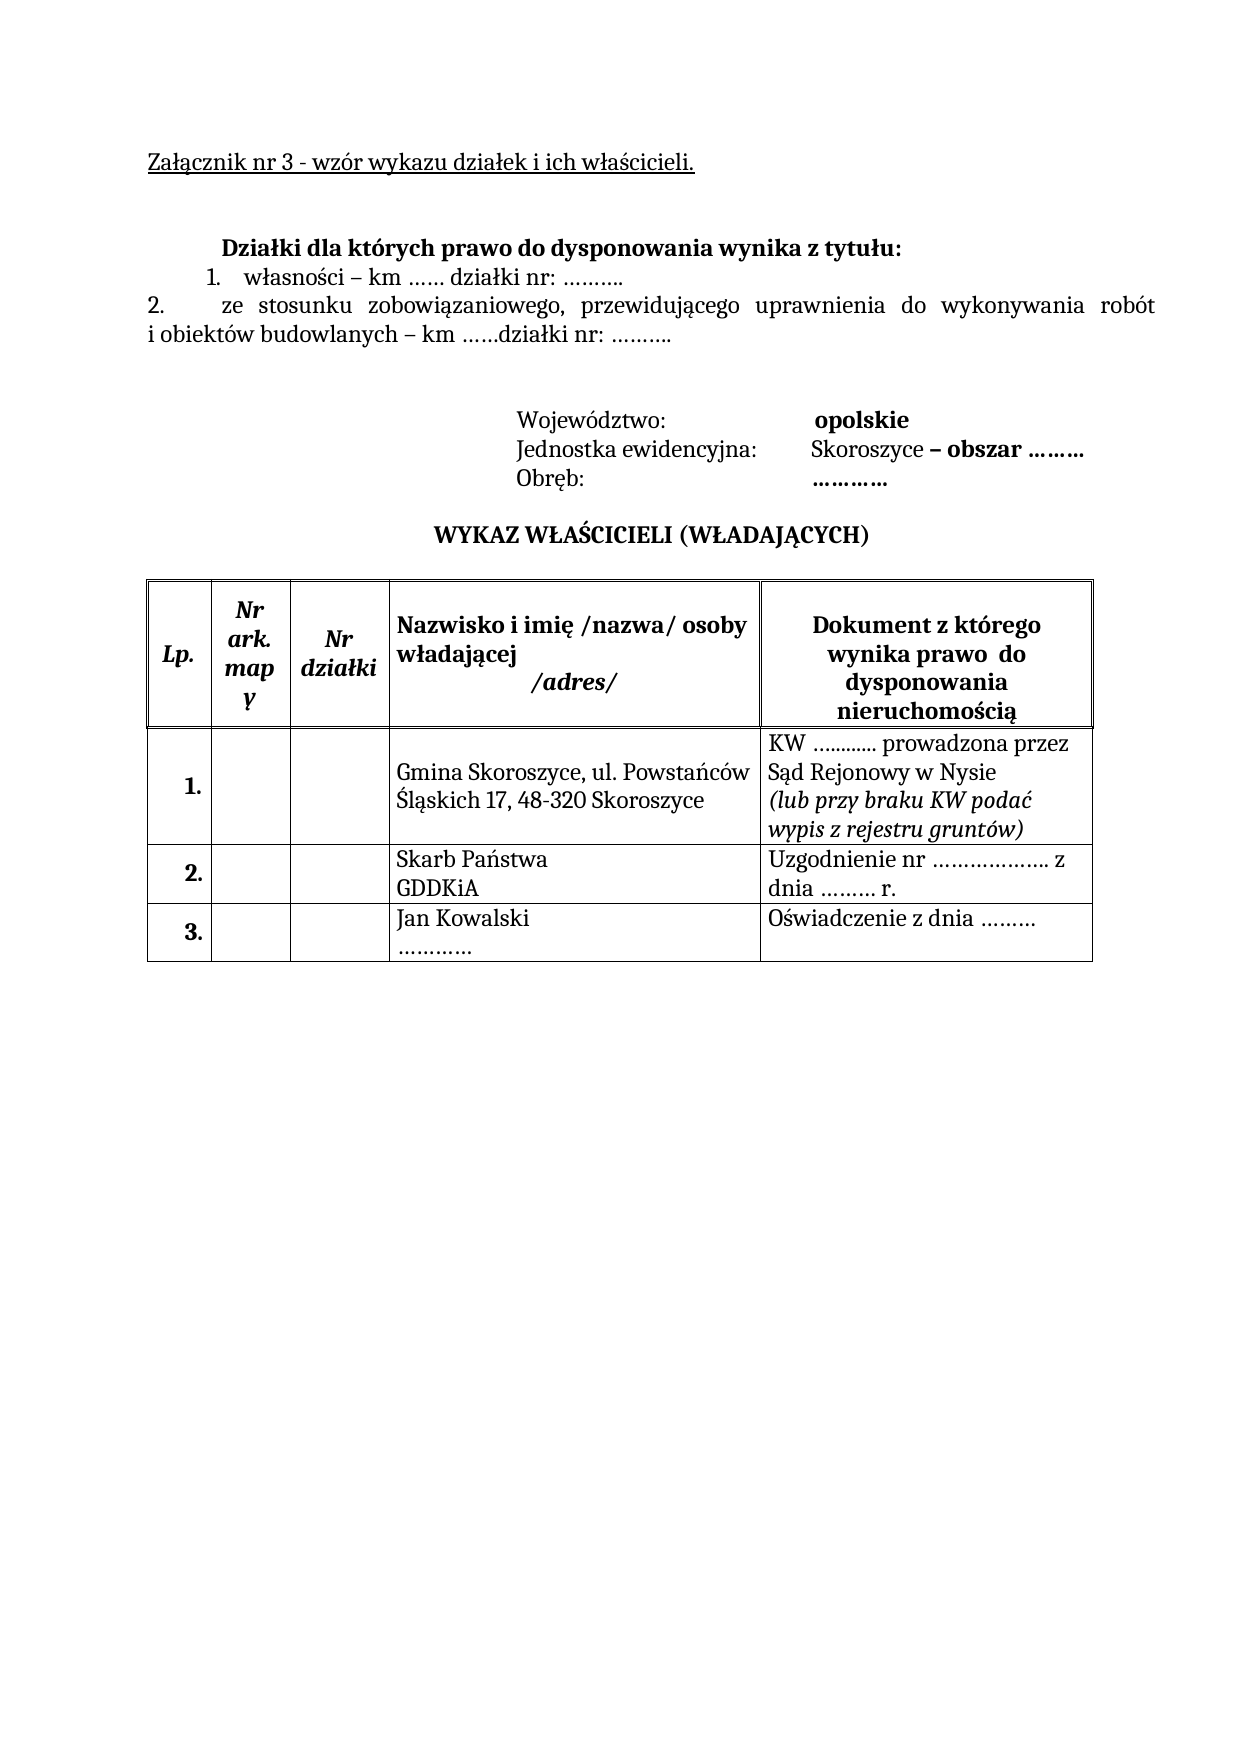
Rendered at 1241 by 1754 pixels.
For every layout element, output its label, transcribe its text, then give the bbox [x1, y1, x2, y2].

table_cell Jan Kowalski ………… [390, 904, 760, 961]
table_cell [148, 845, 211, 902]
table_header Lp. [149, 582, 211, 726]
table_cell [291, 904, 389, 961]
table_cell [148, 729, 211, 844]
table_header Dokument z którego wynika prawo do dysponowania nieruchomością [762, 582, 1091, 726]
text Jednostka ewidencyjna: Skoroszyce – obszar ……… [443, 435, 1157, 464]
text Obręb: ………… [443, 464, 1157, 493]
text Województwo: opolskie [443, 406, 1157, 435]
table_cell Oświadczenie z dnia ……… [761, 904, 1092, 961]
table_cell Skarb Państwa GDDKiA [390, 845, 760, 902]
text 1. własności – km …… działki nr: ………. [207, 263, 1157, 291]
table_header Nr działki [291, 582, 389, 726]
text Załącznik nr 3 - wzór wykazu działek i ich właścicieli. [148, 148, 1157, 176]
text Działki dla których prawo do dysponowania wynika z tytułu: [221, 234, 1157, 263]
table_cell [291, 729, 389, 844]
table_cell Uzgodnienie nr ………………. z dnia ……… r. [761, 845, 1092, 902]
table_cell Gmina Skoroszyce, ul. Powstańców Śląskich 17, 48-320 Skoroszyce [390, 729, 760, 844]
table_cell [212, 729, 290, 844]
subtitle WYKAZ WŁAŚCICIELI (WŁADAJĄCYCH) [148, 521, 1157, 550]
table_cell [291, 845, 389, 902]
list ze stosunku zobowiązaniowego, przewidującego uprawnienia do wykonywania robót i obiektów budowlanych – km ……działki nr: ………. [148, 291, 1157, 349]
table_cell [212, 904, 290, 961]
table_header Nr ark. mapy [212, 582, 290, 726]
table_header Nazwisko i imię /nazwa/ osoby władającej /adres/ [390, 582, 759, 726]
table_cell [212, 845, 290, 902]
table_cell [148, 904, 211, 961]
table_cell KW …......... prowadzona przez Sąd Rejonowy w Nysie (lub przy braku KW podać wypis z rejestru gruntów) [761, 729, 1092, 844]
